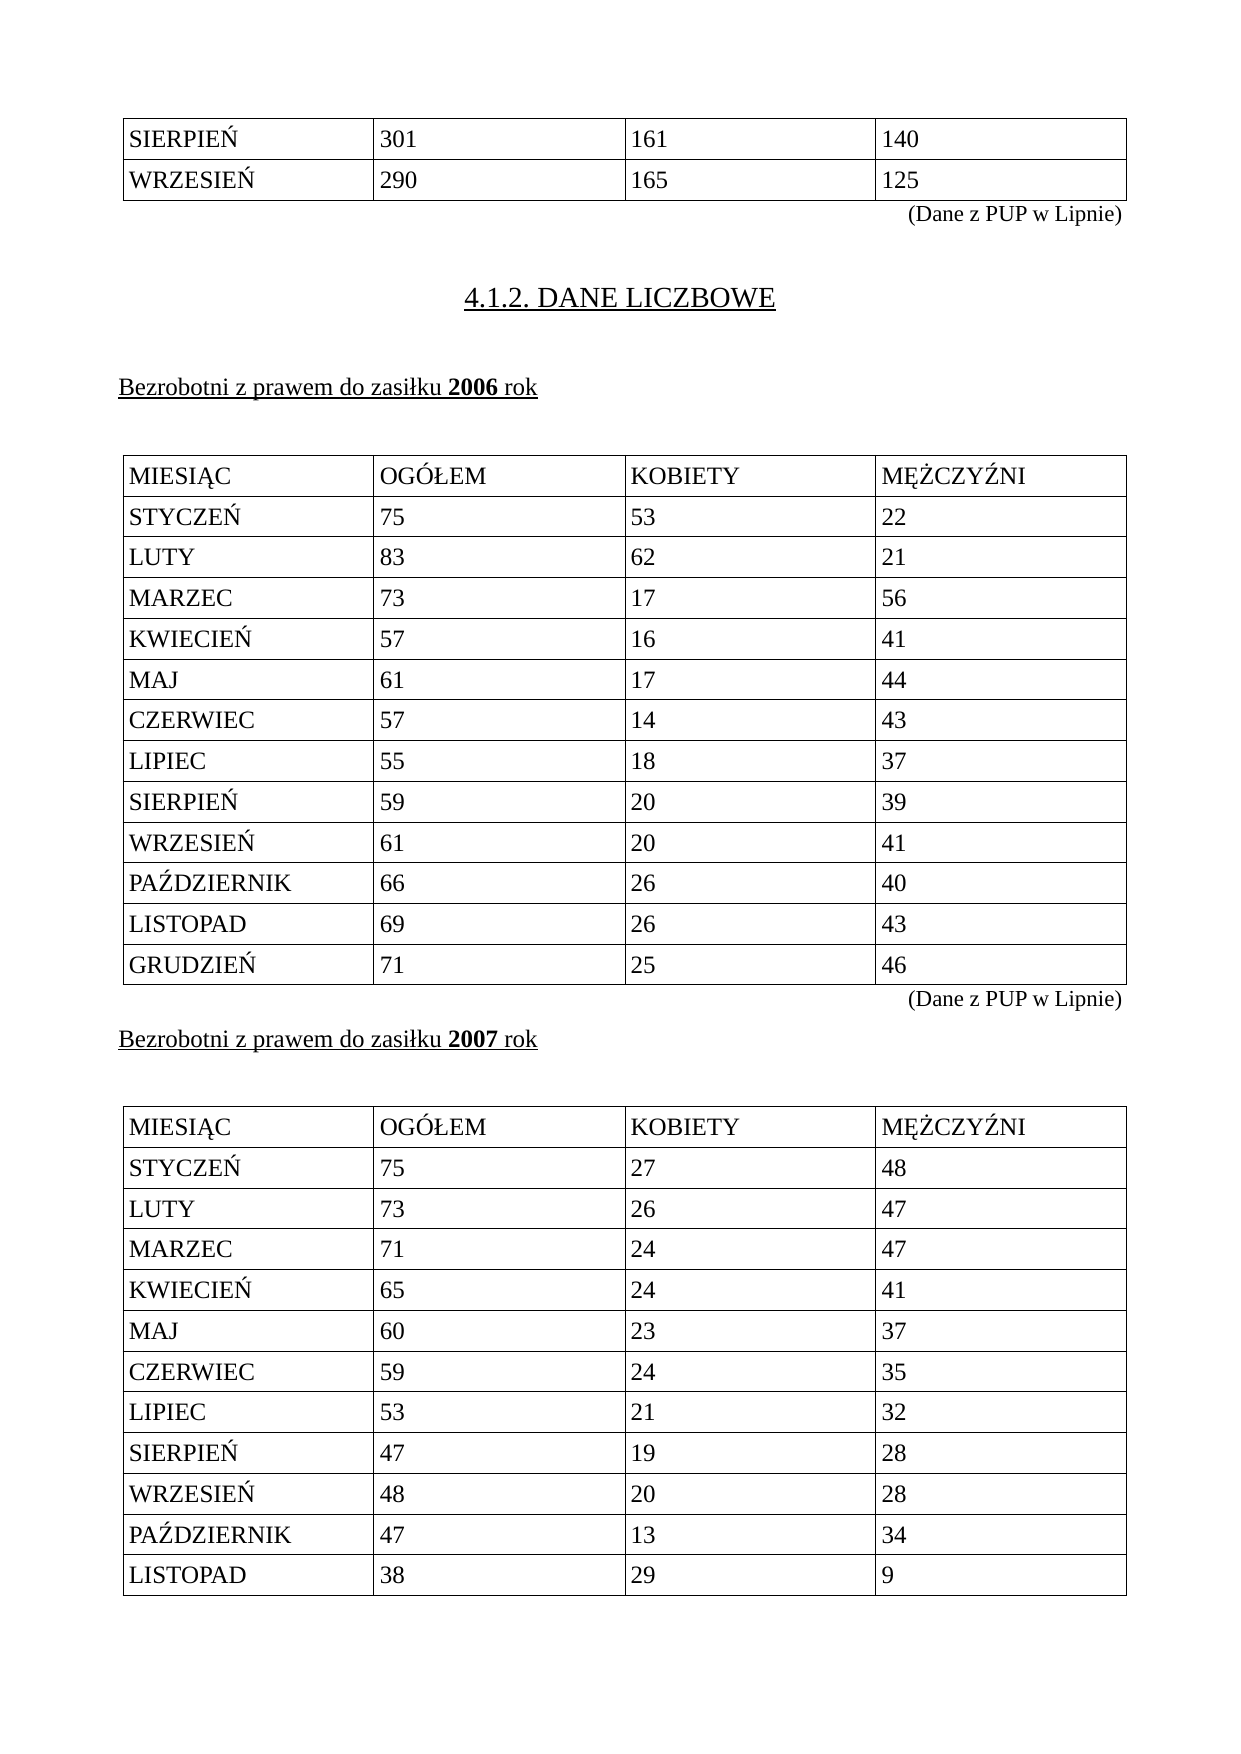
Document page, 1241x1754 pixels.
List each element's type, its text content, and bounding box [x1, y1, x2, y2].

table_cell 44 [876, 660, 1126, 699]
table_cell 20 [626, 782, 875, 821]
table_cell 57 [374, 700, 625, 740]
table_cell 21 [876, 537, 1126, 577]
table_cell 23 [626, 1311, 875, 1351]
table_cell 73 [374, 1189, 625, 1228]
table_header KOBIETY [626, 1107, 875, 1147]
table_cell MAJ [124, 660, 373, 699]
table_cell 165 [626, 160, 875, 199]
table_header OGÓŁEM [374, 1107, 625, 1147]
table_cell 66 [374, 863, 625, 903]
table_cell 39 [876, 782, 1126, 821]
table_cell 24 [626, 1229, 875, 1269]
table_cell 19 [626, 1433, 875, 1473]
table_cell 43 [876, 700, 1126, 740]
table_cell 37 [876, 741, 1126, 781]
table_cell 38 [374, 1555, 625, 1595]
table_cell STYCZEŃ [124, 497, 373, 536]
table_cell SIERPIEŃ [124, 782, 373, 821]
table_cell 61 [374, 660, 625, 699]
table_cell 41 [876, 1270, 1126, 1310]
table_cell 48 [374, 1474, 625, 1513]
table_cell 47 [876, 1229, 1126, 1269]
text (Dane z PUP w Lipnie) [118, 985, 1122, 1011]
table_cell 301 [374, 119, 625, 159]
table_cell 18 [626, 741, 875, 781]
table_header MIESIĄC [124, 1107, 373, 1147]
table_cell MARZEC [124, 1229, 373, 1269]
table_header MIESIĄC [124, 456, 373, 496]
table_cell LIPIEC [124, 1392, 373, 1432]
table_cell 43 [876, 904, 1126, 943]
table_cell GRUDZIEŃ [124, 945, 373, 984]
table_cell 125 [876, 160, 1126, 199]
table_cell PAŹDZIERNIK [124, 1515, 373, 1554]
table_cell 24 [626, 1270, 875, 1310]
table_cell 55 [374, 741, 625, 781]
table_cell CZERWIEC [124, 1352, 373, 1391]
table_cell WRZESIEŃ [124, 1474, 373, 1513]
table_cell 37 [876, 1311, 1126, 1351]
table_cell 75 [374, 1148, 625, 1188]
table_header OGÓŁEM [374, 456, 625, 496]
table_cell SIERPIEŃ [124, 1433, 373, 1473]
table_cell 24 [626, 1352, 875, 1391]
table_cell 13 [626, 1515, 875, 1554]
text Bezrobotni z prawem do zasiłku 2007 rok [118, 1024, 1122, 1052]
table_cell 47 [374, 1515, 625, 1554]
table_cell PAŹDZIERNIK [124, 863, 373, 903]
table_cell MAJ [124, 1311, 373, 1351]
table_cell 9 [876, 1555, 1126, 1595]
table_header KOBIETY [626, 456, 875, 496]
table_cell 29 [626, 1555, 875, 1595]
table_cell WRZESIEŃ [124, 160, 373, 199]
table_header MĘŻCZYŹNI [876, 456, 1126, 496]
table_cell 20 [626, 823, 875, 862]
table_cell 60 [374, 1311, 625, 1351]
table_cell 41 [876, 619, 1126, 658]
table_cell 14 [626, 700, 875, 740]
table_cell 17 [626, 578, 875, 618]
table_cell 73 [374, 578, 625, 618]
table_cell CZERWIEC [124, 700, 373, 740]
table_cell 17 [626, 660, 875, 699]
table_cell 26 [626, 863, 875, 903]
table_cell LUTY [124, 1189, 373, 1228]
table_cell 40 [876, 863, 1126, 903]
table_cell 20 [626, 1474, 875, 1513]
table_cell 290 [374, 160, 625, 199]
table_cell 59 [374, 782, 625, 821]
table_cell SIERPIEŃ [124, 119, 373, 159]
table_cell 34 [876, 1515, 1126, 1554]
table_cell 47 [876, 1189, 1126, 1228]
table_cell 47 [374, 1433, 625, 1473]
table_cell 22 [876, 497, 1126, 536]
table_cell 53 [374, 1392, 625, 1432]
table_cell LISTOPAD [124, 1555, 373, 1595]
table_cell WRZESIEŃ [124, 823, 373, 862]
table_cell 75 [374, 497, 625, 536]
text Bezrobotni z prawem do zasiłku 2006 rok [118, 372, 1122, 401]
table_cell 140 [876, 119, 1126, 159]
table_cell 71 [374, 945, 625, 984]
table_cell 65 [374, 1270, 625, 1310]
table_cell STYCZEŃ [124, 1148, 373, 1188]
table_cell 21 [626, 1392, 875, 1432]
table_cell 41 [876, 823, 1126, 862]
table_cell LUTY [124, 537, 373, 577]
table_cell 28 [876, 1433, 1126, 1473]
table_cell 27 [626, 1148, 875, 1188]
table_cell 25 [626, 945, 875, 984]
table_cell 32 [876, 1392, 1126, 1432]
table_cell MARZEC [124, 578, 373, 618]
table_cell 161 [626, 119, 875, 159]
table_cell 83 [374, 537, 625, 577]
table_cell 61 [374, 823, 625, 862]
table_cell 56 [876, 578, 1126, 618]
table_cell LIPIEC [124, 741, 373, 781]
text (Dane z PUP w Lipnie) [118, 200, 1122, 226]
table_cell 26 [626, 1189, 875, 1228]
table_cell KWIECIEŃ [124, 1270, 373, 1310]
table_cell 71 [374, 1229, 625, 1269]
table_cell LISTOPAD [124, 904, 373, 943]
table_cell 48 [876, 1148, 1126, 1188]
table_cell KWIECIEŃ [124, 619, 373, 658]
table_cell 57 [374, 619, 625, 658]
table_cell 28 [876, 1474, 1126, 1513]
text 4.1.2. DANE LICZBOWE [118, 280, 1122, 314]
table_cell 46 [876, 945, 1126, 984]
table_cell 26 [626, 904, 875, 943]
table_cell 62 [626, 537, 875, 577]
table_cell 16 [626, 619, 875, 658]
table_header MĘŻCZYŹNI [876, 1107, 1126, 1147]
table_cell 35 [876, 1352, 1126, 1391]
table_cell 59 [374, 1352, 625, 1391]
table_cell 69 [374, 904, 625, 943]
table_cell 53 [626, 497, 875, 536]
